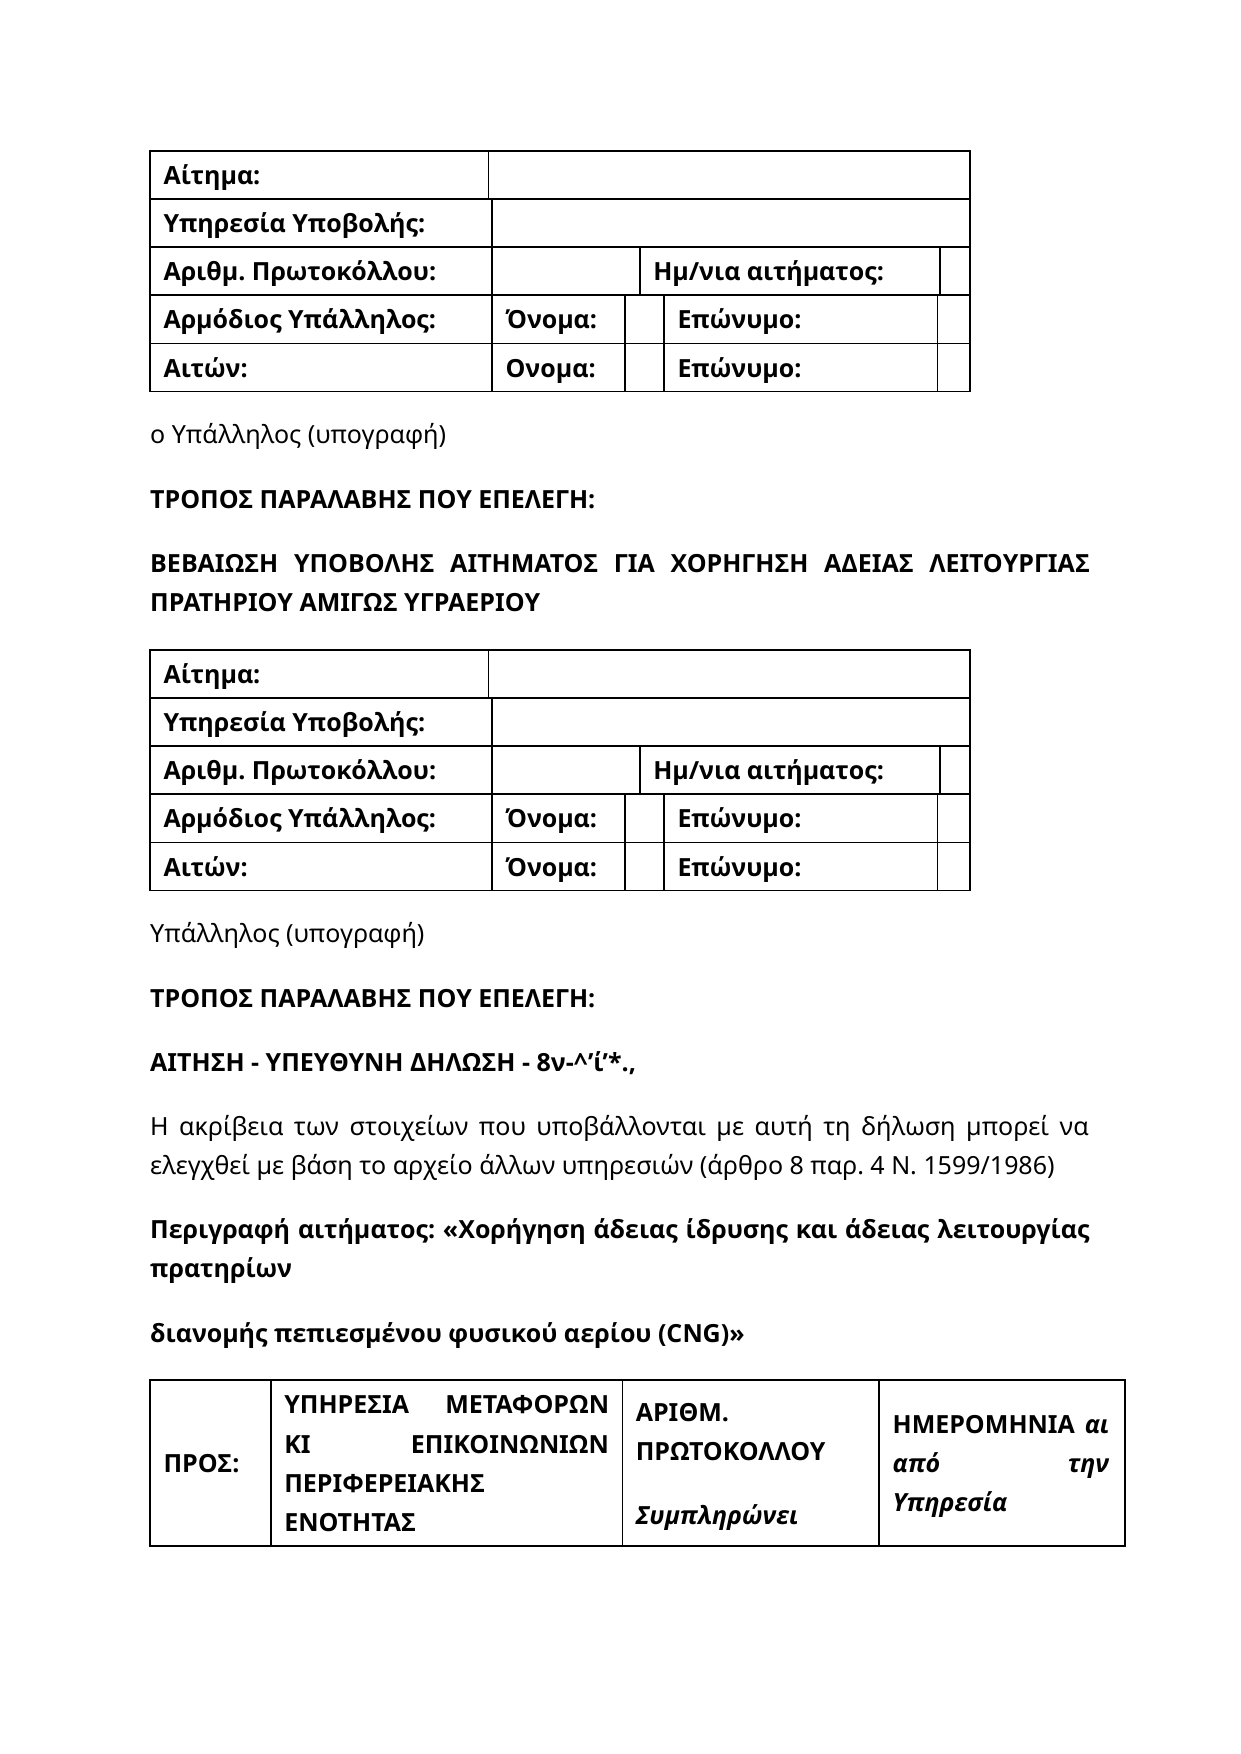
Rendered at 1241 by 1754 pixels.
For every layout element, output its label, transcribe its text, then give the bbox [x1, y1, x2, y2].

table_header Αίτημα: [151, 651, 488, 697]
table_header [489, 152, 969, 198]
table_cell Ημ/νια αιτήματος: [641, 248, 939, 294]
table_cell Ημ/νια αιτήματος: [641, 747, 939, 793]
table_cell Όνομα: [493, 843, 624, 889]
text ΑΙΤΗΣΗ - ΥΠΕΥΘΥΝΗ ΔΗΛΩΣΗ - 8ν-^’ί’*., [150, 1044, 1090, 1078]
table_cell [493, 699, 969, 745]
table_cell [938, 344, 969, 391]
table_header ΥΠΗΡΕΣΙΑ ΜΕΤΑΦΟΡΩΝ ΚΙ ΕΠΙΚΟΙΝΩΝΙΩΝ ΠΕΡΙΦΕΡΕΙΑΚΗΣ ΕΝΟΤΗΤΑΣ [272, 1381, 622, 1545]
table_cell Αριθμ. Πρωτοκόλλου: [151, 747, 491, 793]
table_cell Υπηρεσία Υποβολής: [151, 200, 491, 246]
table_cell [938, 795, 969, 841]
table_cell Επώνυμο: [665, 344, 937, 391]
text ο Υπάλληλος (υπογραφή) [150, 417, 1090, 451]
table_cell [941, 747, 969, 793]
table_cell Αρμόδιος Υπάλληλος: [151, 296, 491, 342]
table_cell Αριθμ. Πρωτοκόλλου: [151, 248, 491, 294]
table_cell Όνομα: [493, 795, 624, 841]
table_cell Επώνυμο: [665, 843, 937, 889]
table_cell [626, 795, 663, 841]
table_cell [493, 747, 639, 793]
table_cell [626, 344, 663, 391]
text Υπάλληλος (υπογραφή) [150, 916, 1090, 950]
table_cell [493, 248, 639, 294]
table_cell [493, 200, 969, 246]
table_header ΗΜΕΡΟΜΗΝΙΑ αι από την Υπηρεσία [880, 1381, 1124, 1545]
table_cell [938, 843, 969, 889]
table_cell Επώνυμο: [665, 296, 937, 342]
table_cell Αρμόδιος Υπάλληλος: [151, 795, 491, 841]
text Η ακρίβεια των στοιχείων που υποβάλλονται με αυτή τη δήλωση μπορεί να ελεγχθεί με βάση το αρχείο άλλων υπηρεσιών (άρθρο 8 παρ. 4 Ν. 1599/1986) [150, 1108, 1090, 1182]
table_cell [938, 296, 969, 342]
text Περιγραφή αιτήματος: «Χορήγηση άδειας ίδρυσης και άδειας λειτουργίας πρατηρίων [150, 1212, 1090, 1285]
table_cell Ονομα: [493, 344, 624, 391]
table_cell Αιτών: [151, 344, 491, 391]
table_header ΑΡΙΘΜ. ΠΡΩΤΟΚΟΛΛΟΥ Συμπληρώνει [623, 1381, 878, 1545]
text ΒΕΒΑΙΩΣΗ ΥΠΟΒΟΛΗΣ ΑΙΤΗΜΑΤΟΣ ΓΙΑ ΧΟΡΗΓΗΣΗ ΑΔΕΙΑΣ ΛΕΙΤΟΥΡΓΙΑΣ ΠΡΑΤΗΡΙΟΥ ΑΜΙΓΩΣ ΥΓΡΑΕΡΙΟΥ [150, 546, 1090, 619]
table_cell Όνομα: [493, 296, 624, 342]
table_cell Επώνυμο: [665, 795, 937, 841]
text διανομής πεπιεσμένου φυσικού αερίου (CNG)» [150, 1315, 1090, 1349]
table_cell Υπηρεσία Υποβολής: [151, 699, 491, 745]
table_cell Αιτών: [151, 843, 491, 889]
table_header Αίτημα: [151, 152, 488, 198]
table_cell [626, 843, 663, 889]
text ΤΡΟΠΟΣ ΠΑΡΑΛΑΒΗΣ ΠΟΥ ΕΠΕΛΕΓΗ: [150, 481, 1090, 515]
text ΤΡΟΠΟΣ ΠΑΡΑΛΑΒΗΣ ΠΟΥ ΕΠΕΛΕΓΗ: [150, 980, 1090, 1014]
table_header ΠΡΟΣ: [151, 1381, 270, 1545]
table_cell [941, 248, 969, 294]
table_header [489, 651, 969, 697]
table_cell [626, 296, 663, 342]
